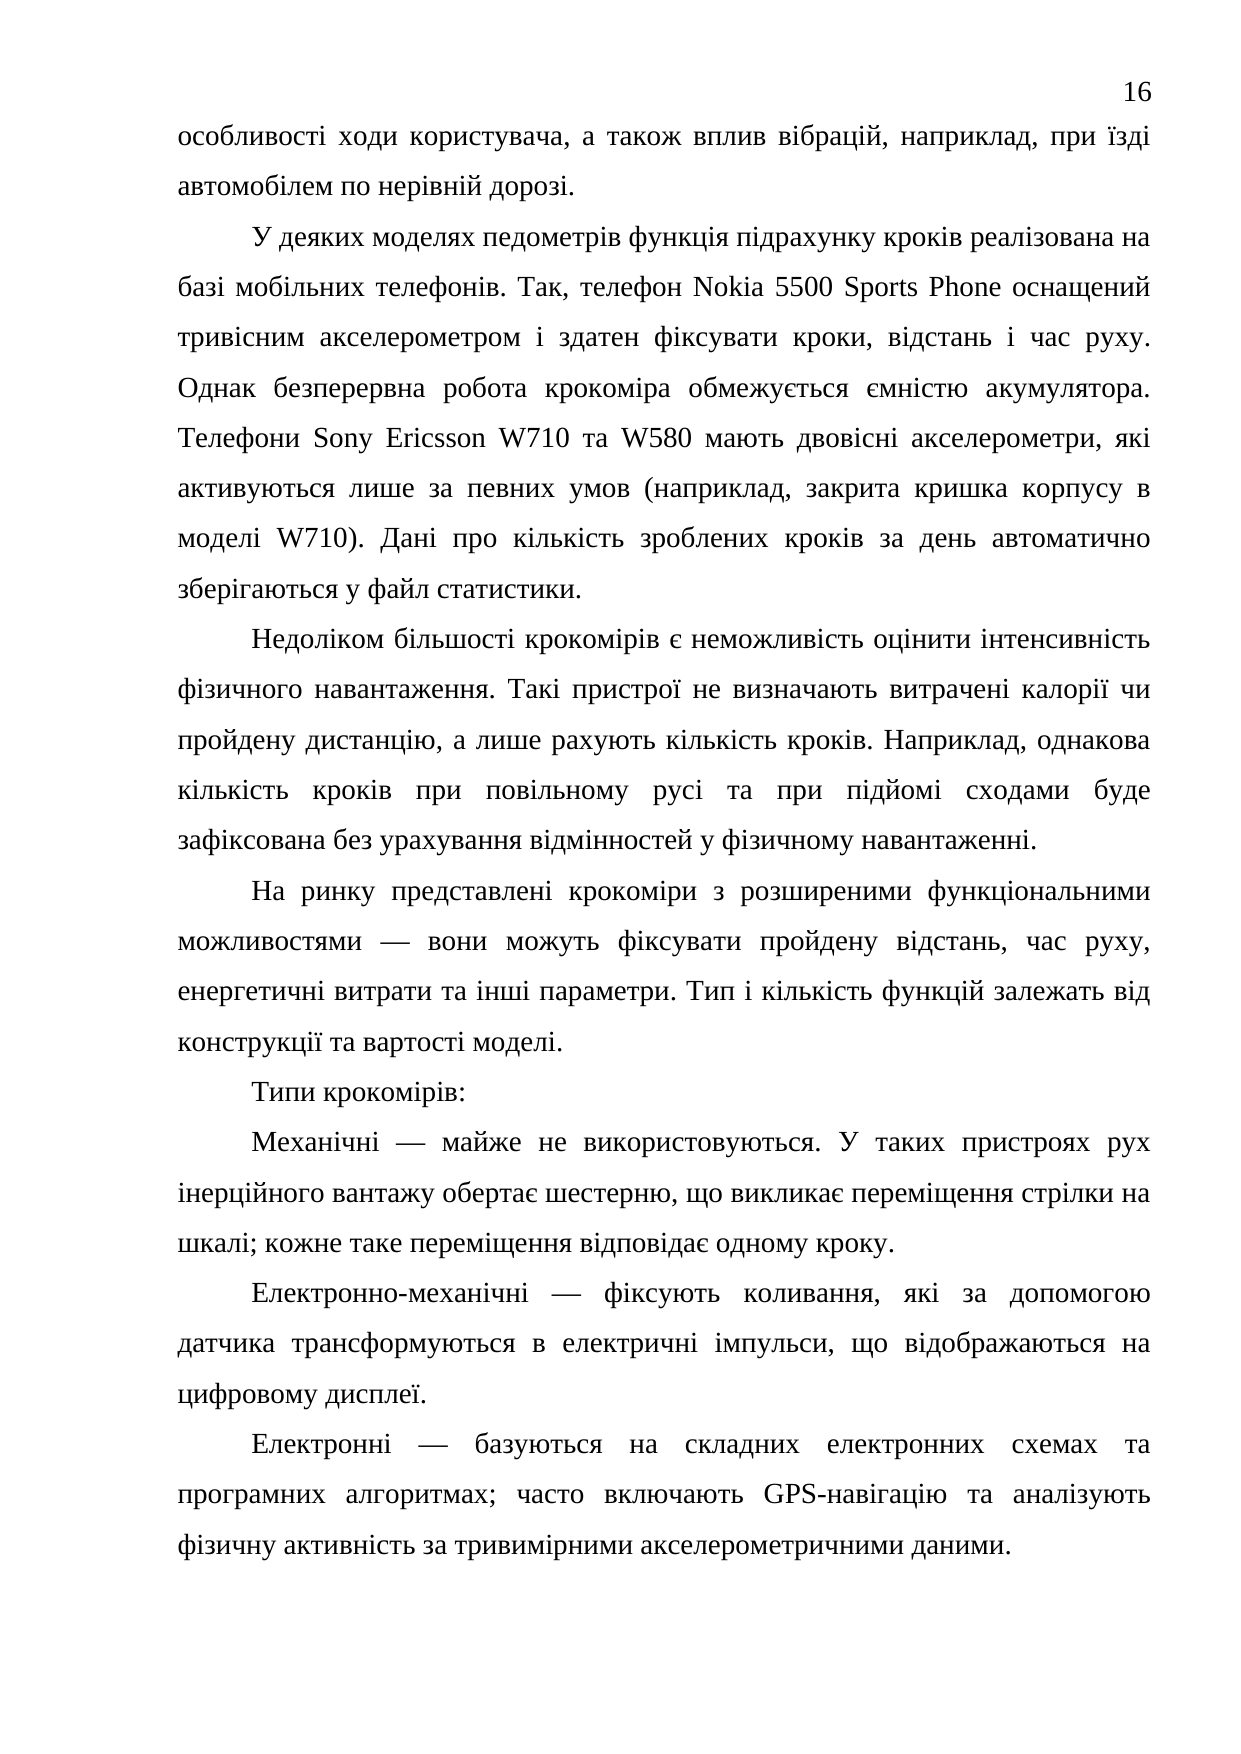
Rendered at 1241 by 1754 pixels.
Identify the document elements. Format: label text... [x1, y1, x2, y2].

text Недоліком більшості крокомірів є неможливість оцінити інтенсивність фізичного навантаження. Такі пристрої не визначають витрачені калорії чи пройдену дистанцію, а лише рахують кількість кроків. Наприклад, однакова кількість кроків при повільному русі та при підйомі сходами буде зафіксована без урахування відмінностей у фізичному навантаженні. [177, 621, 1152, 856]
text Типи крокомірів: [177, 1074, 1152, 1108]
text На ринку представлені крокоміри з розширеними функціональними можливостями — вони можуть фіксувати пройдену відстань, час руху, енергетичні витрати та інші параметри. Тип і кількість функцій залежать від конструкції та вартості моделі. [177, 873, 1152, 1057]
text Електронно-механічні — фіксують коливання, які за допомогою датчика трансформуються в електричні імпульси, що відображаються на цифровому дисплеї. [177, 1275, 1152, 1409]
text особливості ходи користувача, а також вплив вібрацій, наприклад, при їзді автомобілем по нерівній дорозі. [177, 118, 1152, 202]
text Механічні — майже не використовуються. У таких пристроях рух інерційного вантажу обертає шестерню, що викликає переміщення стрілки на шкалі; кожне таке переміщення відповідає одному кроку. [177, 1124, 1152, 1258]
text Електронні — базуються на складних електронних схемах та програмних алгоритмах; часто включають GPS-навігацію та аналізують фізичну активність за тривимірними акселерометричними даними. [177, 1426, 1152, 1560]
text У деяких моделях педометрів функція підрахунку кроків реалізована на базі мобільних телефонів. Так, телефон Nokia 5500 Sports Phone оснащений тривісним акселерометром і здатен фіксувати кроки, відстань і час руху. Однак безперервна робота крокоміра обмежується ємністю акумулятора. Телефони Sony Ericsson W710 та W580 мають двовісні акселерометри, які активуються лише за певних умов (наприклад, закрита кришка корпусу в моделі W710). Дані про кількість зроблених кроків за день автоматично зберігаються у файл статистики. [177, 219, 1152, 604]
